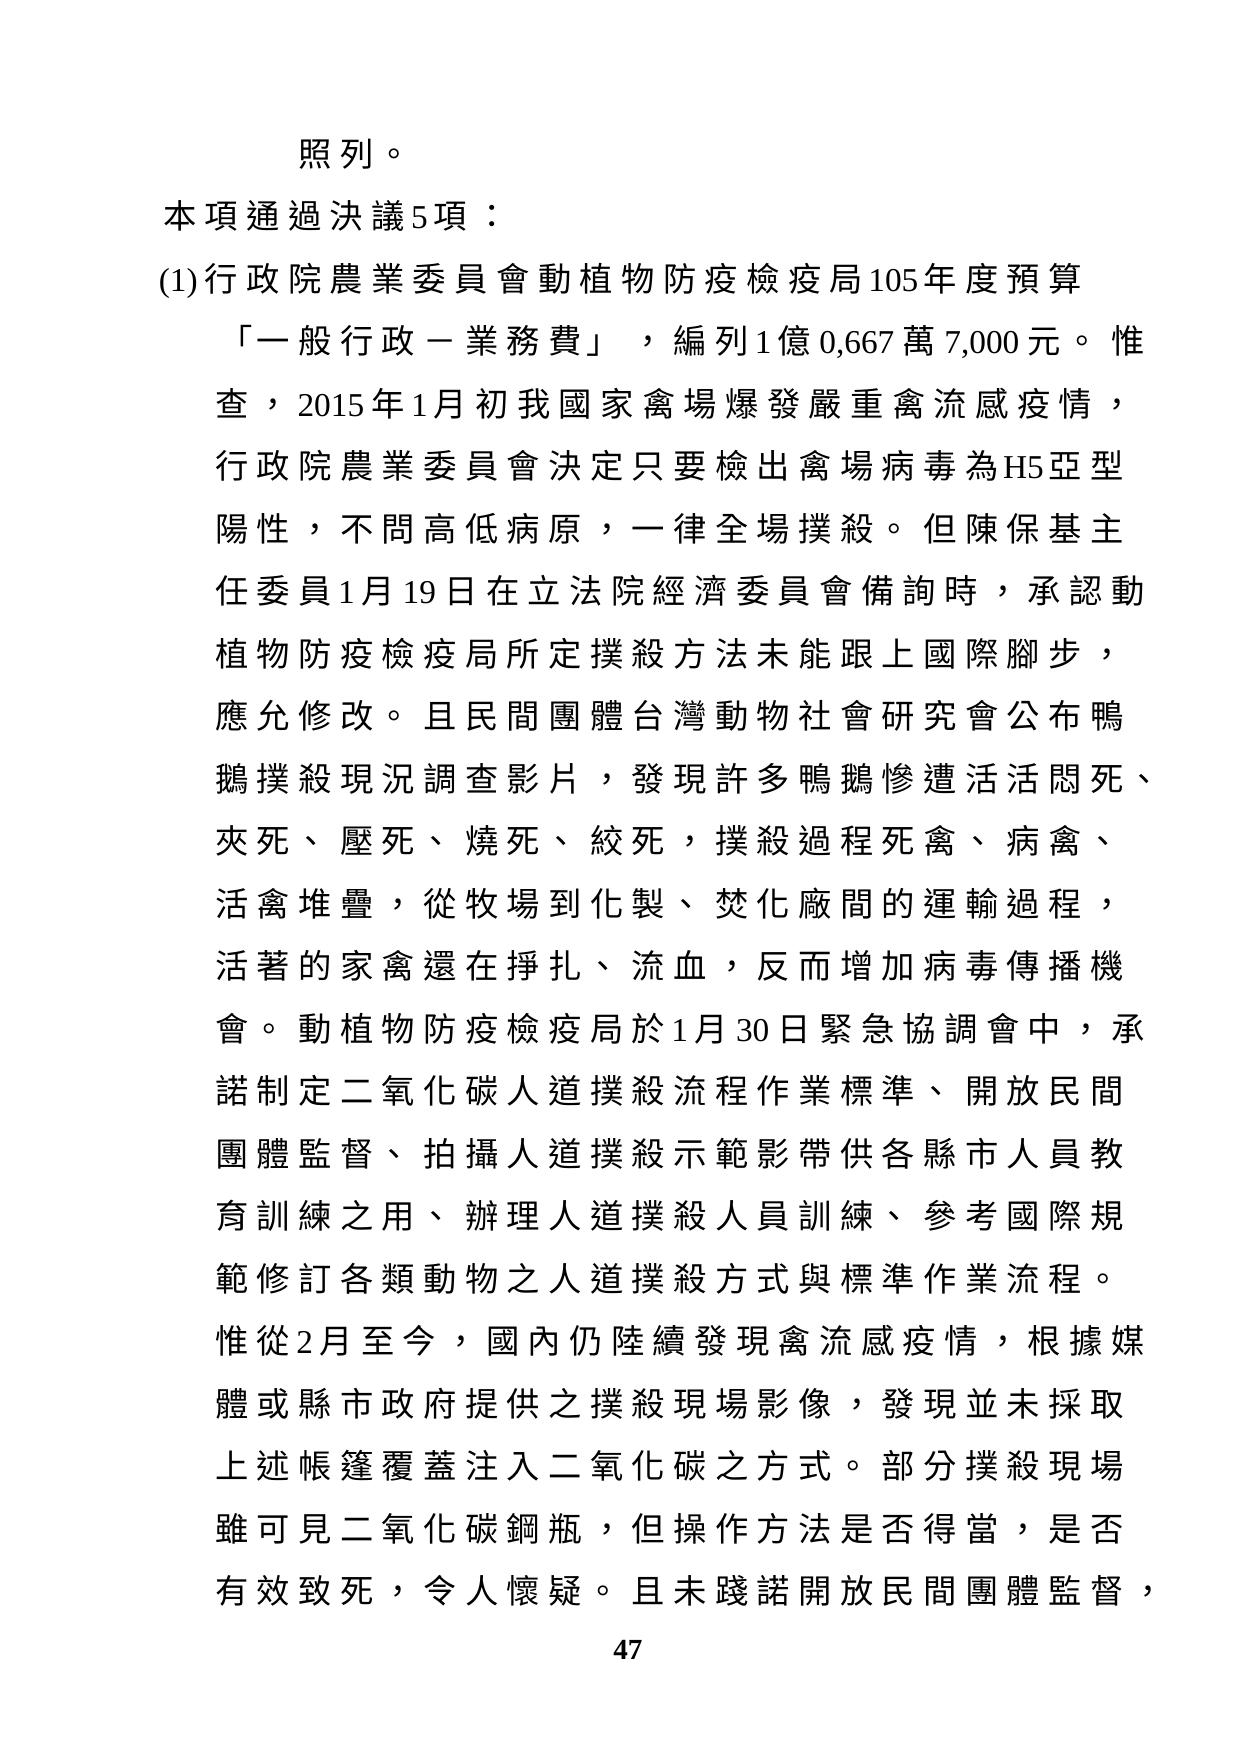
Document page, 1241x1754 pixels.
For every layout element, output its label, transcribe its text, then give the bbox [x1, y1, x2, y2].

list 行政院農業委員會動植物防疫檢疫局105年度預算「一般行政－業務費」，編列1億0,667萬7,000元。惟查，2015年1月初我國家禽場爆發嚴重禽流感疫情，行政院農業委員會決定只要檢出禽場病毒為H5亞型陽性，不問高低病原，一律全場撲殺。但陳保基主任委員1月19日在立法院經濟委員會備詢時，承認動植物防疫檢疫局所定撲殺方法未能跟上國際腳步，應允修改。且民間團體台灣動物社會研究會公布鴨鵝撲殺現況調查影片，發現許多鴨鵝慘遭活活悶死、夾死、壓死、燒死、絞死，撲殺過程死禽、病禽、活禽堆疊，從牧場到化製、焚化廠間的運輸過程，活著的家禽還在掙扎、流血，反而增加病毒傳播機會。動植物防疫檢疫局於1月30日緊急協調會中，承諾制定二氧化碳人道撲殺流程作業標準、開放民間團體監督、拍攝人道撲殺示範影帶供各縣市人員教育訓練之用、辦理人道撲殺人員訓練、參考國際規範修訂各類動物之人道撲殺方式與標準作業流程。惟從2月至今，國內仍陸續發現禽流感疫情，根據媒體或縣市政府提供之撲殺現場影像，發現並未採取上述帳篷覆蓋注入二氧化碳之方式。部分撲殺現場雖可見二氧化碳鋼瓶，但操作方法是否得當，是否有效致死，令人懷疑。且未踐諾開放民間團體監督，各地撲殺作業仍採活捉入袋悶死、壓死方式之疑慮無法排除。動植物防疫檢疫局應參考國際規範，修訂「家禽畜人道撲殺方式及執行標準作業流程」，並擬定家畜禽人道撲殺人員訓練計畫，以符動物傳染病防治條例第20條第2項規定，且須開放民間團體參與、監督，並向立法院經濟委員會提出專案報告。 [150, 235, 1148, 1610]
text 第21項 動植物防疫檢疫局及所屬18億6,838萬3,000元，照列。 [150, 110, 1148, 173]
text 本項通過決議5項： [150, 173, 1148, 235]
